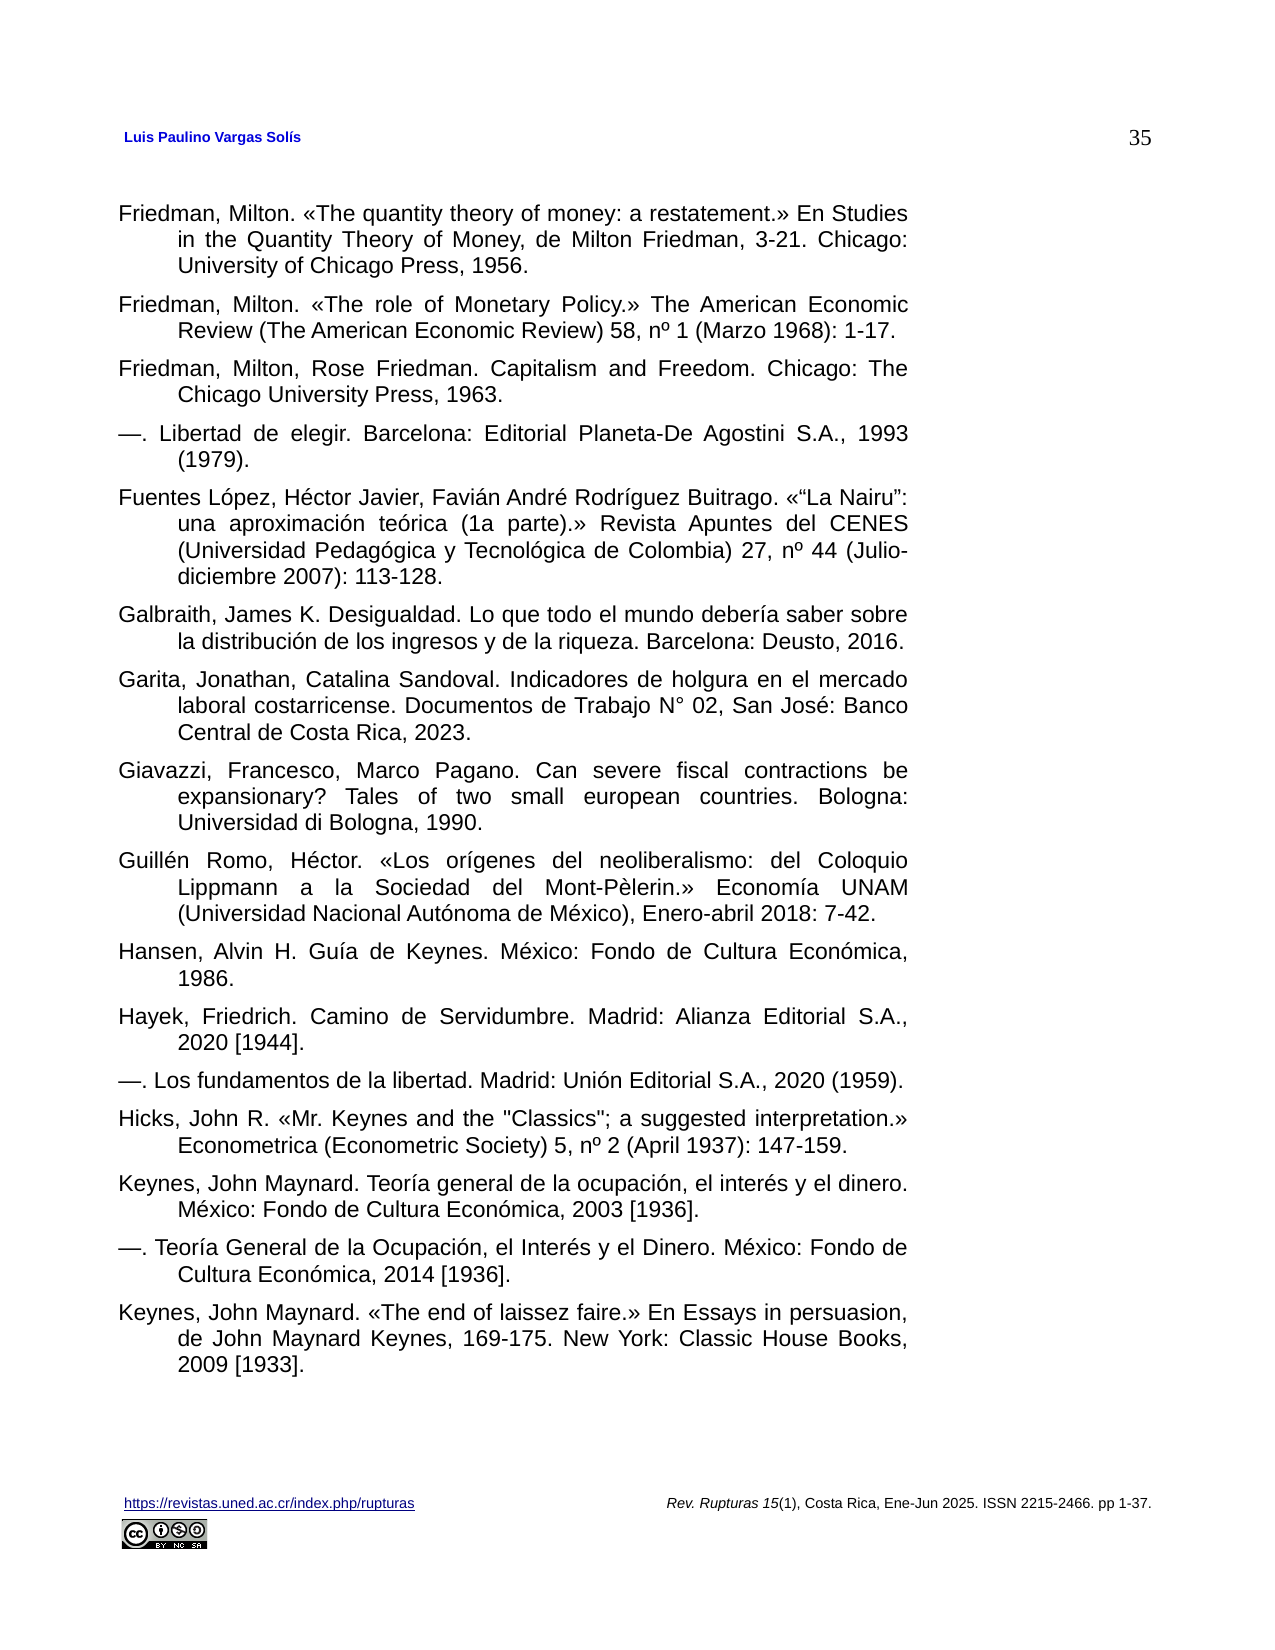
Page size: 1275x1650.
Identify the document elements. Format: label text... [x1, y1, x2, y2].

text Hicks, John R. «Mr. Keynes and the "Classics"; a suggested interpretation.» Econometrica (Econometric Society) 5, nº 2 (April 1937): 147-159. [118, 1105, 909, 1158]
text —. Teoría General de la Ocupación, el Interés y el Dinero. México: Fondo de Cultura Económica, 2014 [1936]. [118, 1234, 909, 1287]
text Keynes, John Maynard. Teoría general de la ocupación, el interés y el dinero. México: Fondo de Cultura Económica, 2003 [1936]. [118, 1170, 909, 1222]
text —. Los fundamentos de la libertad. Madrid: Unión Editorial S.A., 2020 (1959). [118, 1067, 909, 1093]
text Hayek, Friedrich. Camino de Servidumbre. Madrid: Alianza Editorial S.A., 2020 [1944]. [118, 1003, 909, 1055]
text Garita, Jonathan, Catalina Sandoval. Indicadores de holgura en el mercado laboral costarricense. Documentos de Trabajo N° 02, San José: Banco Central de Costa Rica, 2023. [118, 666, 909, 745]
text Guillén Romo, Héctor. «Los orígenes del neoliberalismo: del Coloquio Lippmann a la Sociedad del Mont-Pèlerin.» Economía UNAM (Universidad Nacional Autónoma de México), Enero-abril 2018: 7-42. [118, 847, 909, 926]
text Fuentes López, Héctor Javier, Favián André Rodríguez Buitrago. «“La Nairu”: una aproximación teórica (1a parte).» Revista Apuntes del CENES (Universidad Pedagógica y Tecnológica de Colombia) 27, nº 44 (Julio-diciembre 2007): 113-128. [118, 484, 909, 589]
text Giavazzi, Francesco, Marco Pagano. Can severe fiscal contractions be expansionary? Tales of two small european countries. Bologna: Universidad di Bologna, 1990. [118, 757, 909, 836]
text —. Libertad de elegir. Barcelona: Editorial Planeta-De Agostini S.A., 1993 (1979). [118, 419, 909, 472]
text Friedman, Milton. «The role of Monetary Policy.» The American Economic Review (The American Economic Review) 58, nº 1 (Marzo 1968): 1-17. [118, 291, 909, 343]
picture [121, 1519, 208, 1549]
text Keynes, John Maynard. «The end of laissez faire.» En Essays in persuasion, de John Maynard Keynes, 169-175. New York: Classic House Books, 2009 [1933]. [118, 1299, 909, 1378]
text Friedman, Milton, Rose Friedman. Capitalism and Freedom. Chicago: The Chicago University Press, 1963. [118, 355, 909, 408]
text Friedman, Milton. «The quantity theory of money: a restatement.» En Studies in the Quantity Theory of Money, de Milton Friedman, 3-21. Chicago: University of Chicago Press, 1956. [118, 200, 909, 279]
text Hansen, Alvin H. Guía de Keynes. México: Fondo de Cultura Económica, 1986. [118, 938, 909, 991]
text Galbraith, James K. Desigualdad. Lo que todo el mundo debería saber sobre la distribución de los ingresos y de la riqueza. Barcelona: Deusto, 2016. [118, 601, 909, 654]
